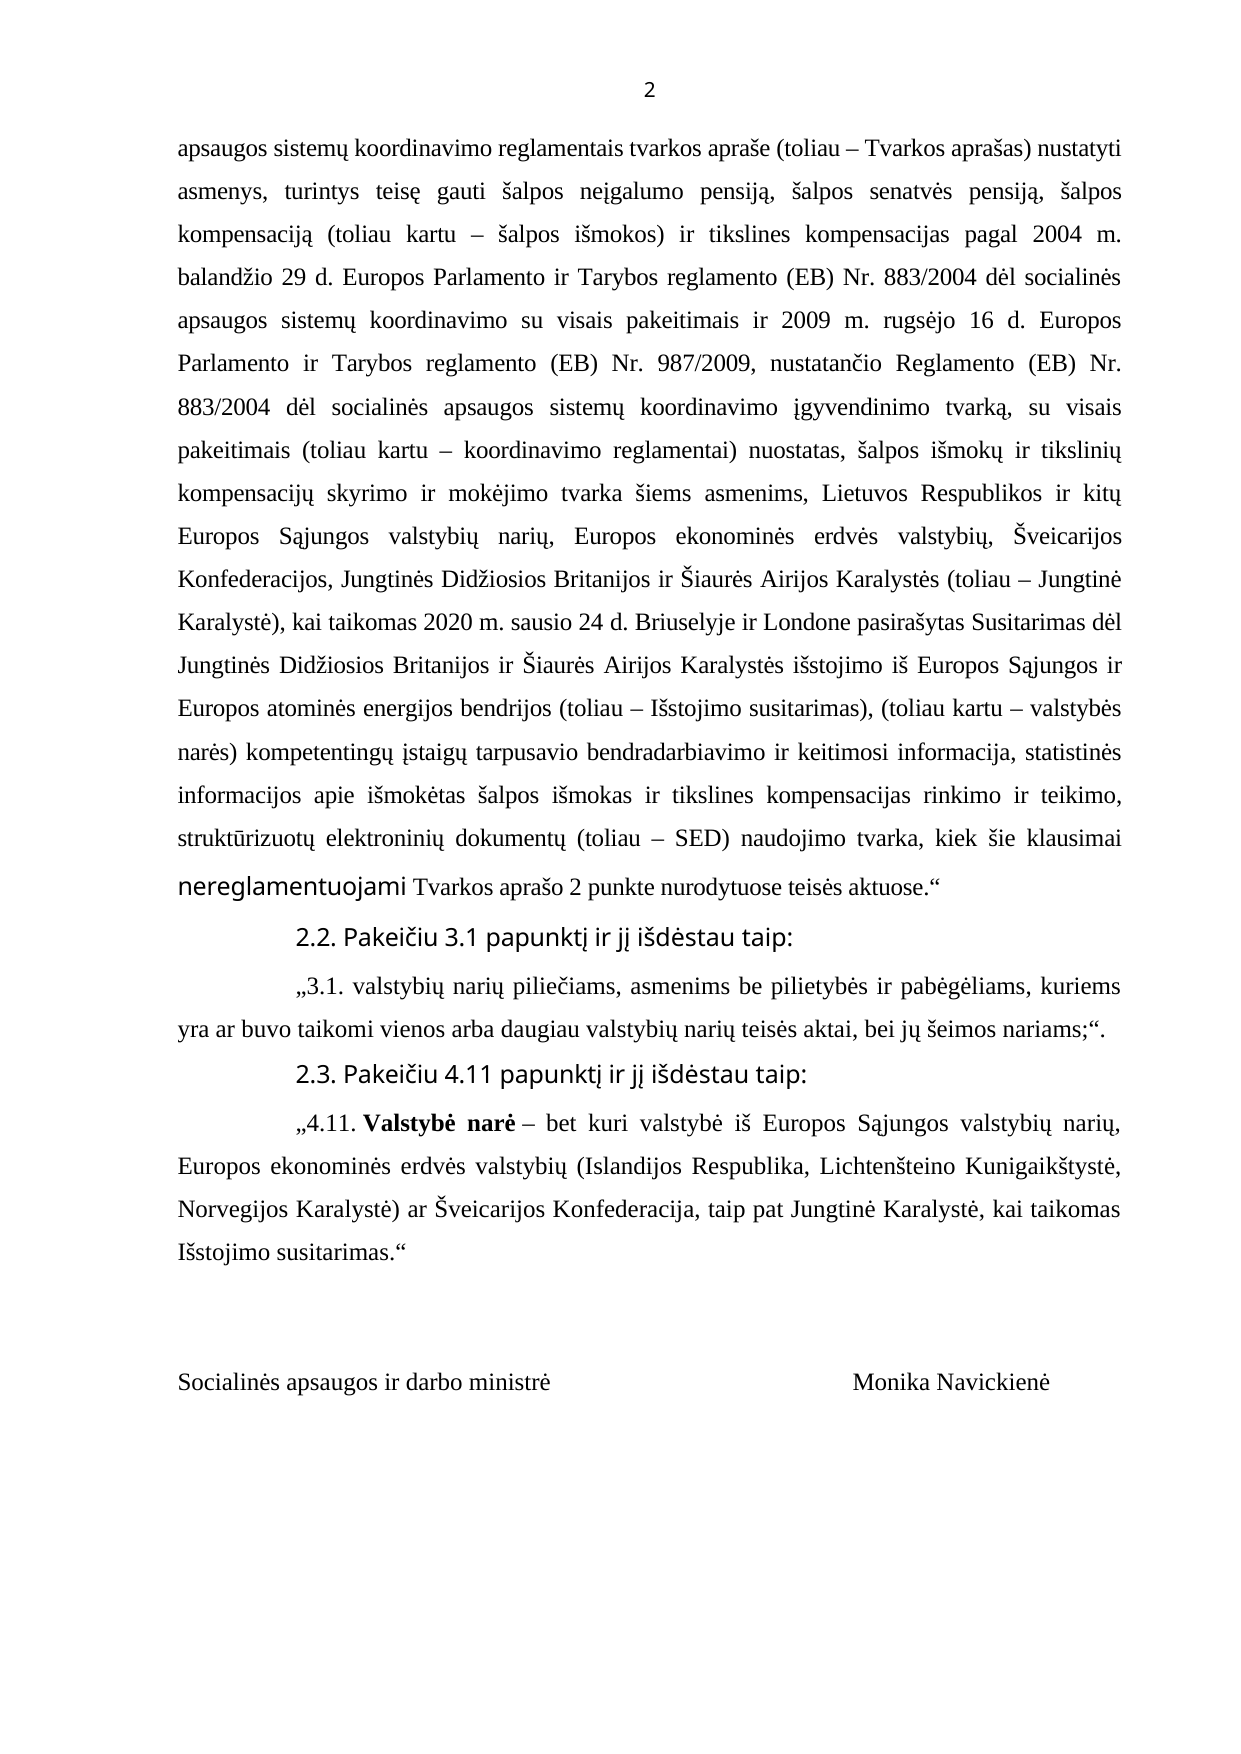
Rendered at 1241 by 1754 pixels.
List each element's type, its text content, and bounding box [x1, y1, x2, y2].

text 2.2. Pakeičiu 3.1 papunktį ir jį išdėstau taip: [177, 920, 1122, 954]
text Socialinės apsaugos ir darbo ministrė Monika Navickienė [177, 1367, 1122, 1396]
text „3.1. valstybių narių piliečiams, asmenims be pilietybės ir pabėgėliams, kuriems yra ar buvo taikomi vienos arba daugiau valstybių narių teisės aktai, bei jų šeimos nariams;“. [177, 971, 1122, 1043]
text apsaugos sistemų koordinavimo reglamentais tvarkos apraše (toliau – Tvarkos aprašas) nustatyti asmenys, turintys teisę gauti šalpos neįgalumo pensiją, šalpos senatvės pensiją, šalpos kompensaciją (toliau kartu – šalpos išmokos) ir tikslines kompensacijas pagal 2004 m. balandžio 29 d. Europos Parlamento ir Tarybos reglamento (EB) Nr. 883/2004 dėl socialinės apsaugos sistemų koordinavimo su visais pakeitimais ir 2009 m. rugsėjo 16 d. Europos Parlamento ir Tarybos reglamento (EB) Nr. 987/2009, nustatančio Reglamento (EB) Nr. 883/2004 dėl socialinės apsaugos sistemų koordinavimo įgyvendinimo tvarką, su visais pakeitimais (toliau kartu – koordinavimo reglamentai) nuostatas, šalpos išmokų ir tikslinių kompensacijų skyrimo ir mokėjimo tvarka šiems asmenims, Lietuvos Respublikos ir kitų Europos Sąjungos valstybių narių, Europos ekonominės erdvės valstybių, Šveicarijos Konfederacijos, Jungtinės Didžiosios Britanijos ir Šiaurės Airijos Karalystės (toliau – Jungtinė Karalystė), kai taikomas 2020 m. sausio 24 d. Briuselyje ir Londone pasirašytas Susitarimas dėl Jungtinės Didžiosios Britanijos ir Šiaurės Airijos Karalystės išstojimo iš Europos Sąjungos ir Europos atominės energijos bendrijos (toliau – Išstojimo susitarimas), (toliau kartu – valstybės narės) kompetentingų įstaigų tarpusavio bendradarbiavimo ir keitimosi informacija, statistinės informacijos apie išmokėtas šalpos išmokas ir tikslines kompensacijas rinkimo ir teikimo, struktūrizuotų elektroninių dokumentų (toliau – SED) naudojimo tvarka, kiek šie klausimai nereglamentuojami Tvarkos aprašo 2 punkte nurodytuose teisės aktuose.“ [177, 133, 1122, 903]
text „4.11. Valstybė narė – bet kuri valstybė iš Europos Sąjungos valstybių narių, Europos ekonominės erdvės valstybių (Islandijos Respublika, Lichtenšteino Kunigaikštystė, Norvegijos Karalystė) ar Šveicarijos Konfederacija, taip pat Jungtinė Karalystė, kai taikomas Išstojimo susitarimas.“ [177, 1108, 1122, 1266]
text 2.3. Pakeičiu 4.11 papunktį ir jį išdėstau taip: [177, 1057, 1122, 1091]
